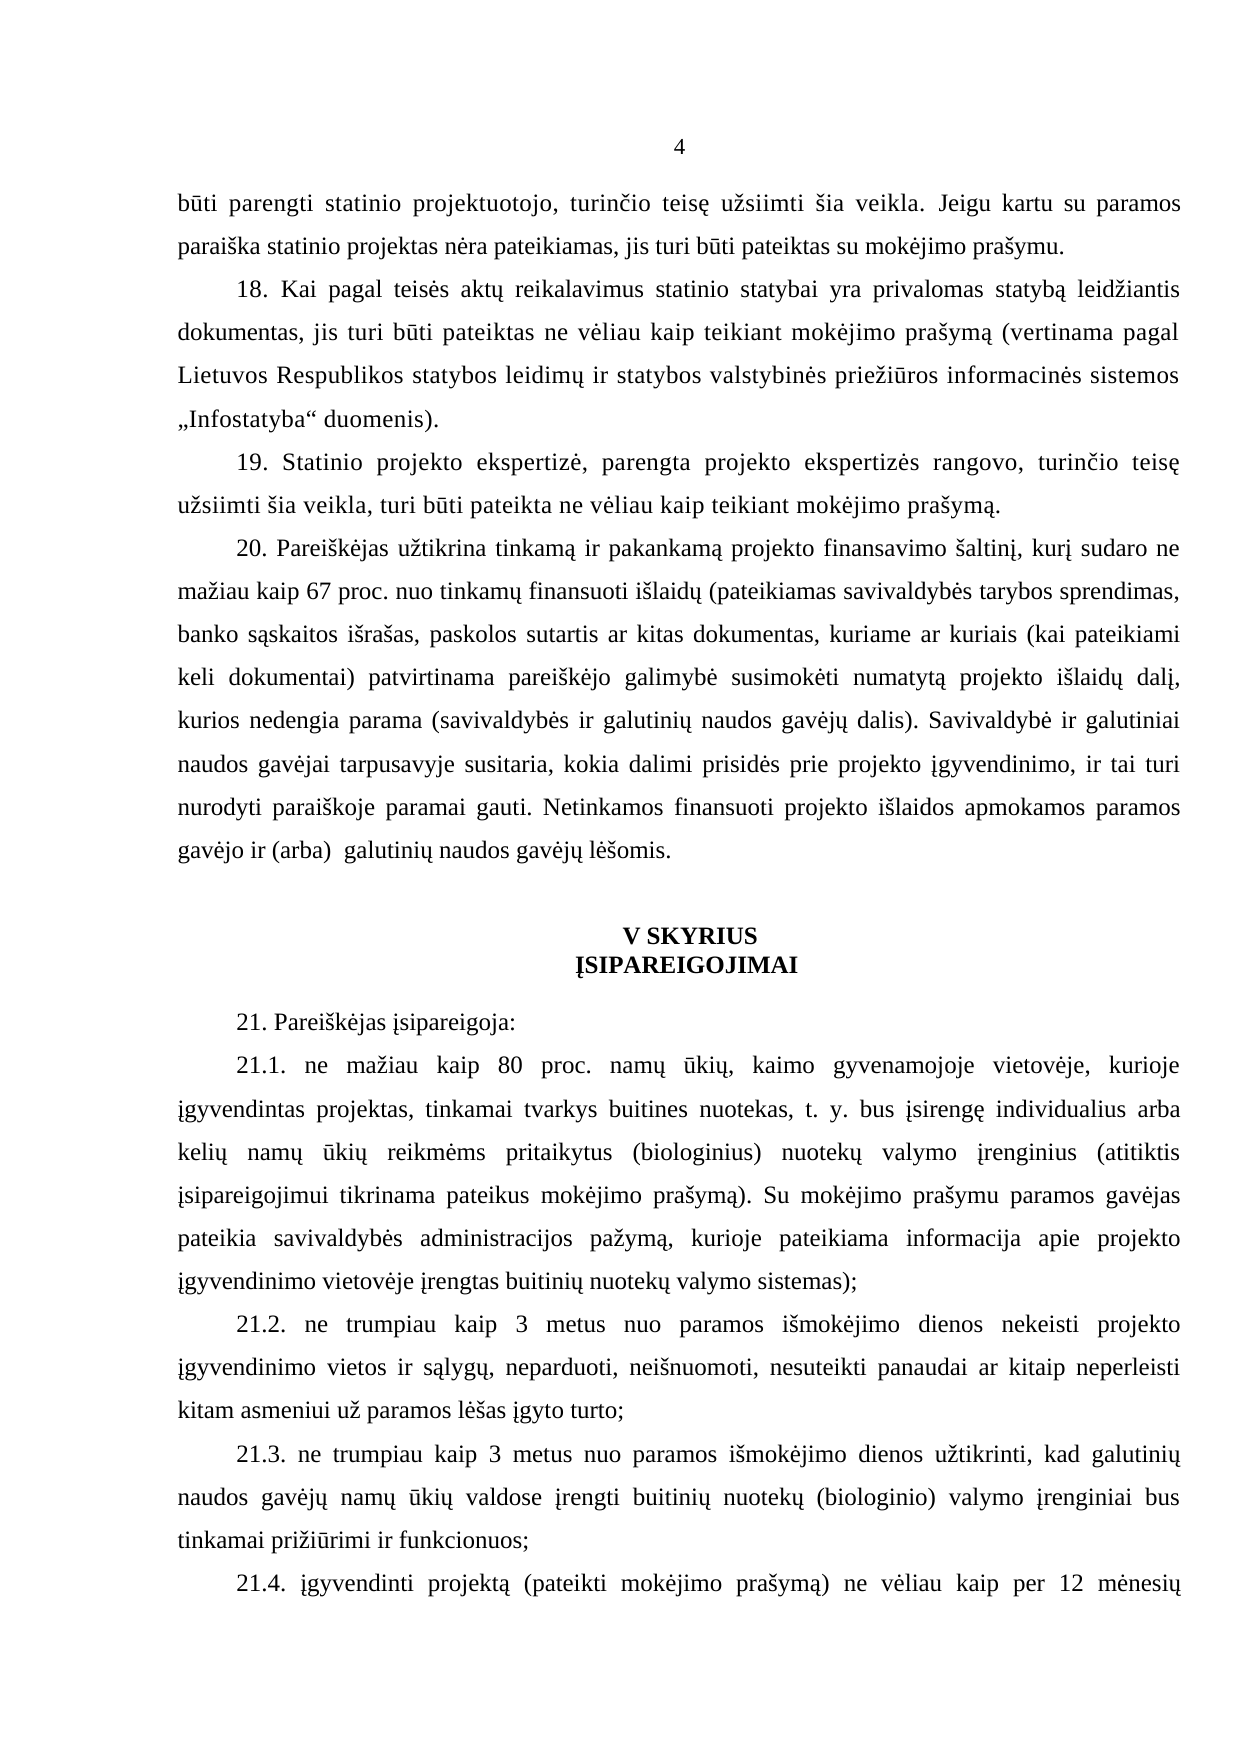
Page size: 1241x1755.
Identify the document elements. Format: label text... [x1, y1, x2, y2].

text 21.3. ne trumpiau kaip 3 metus nuo paramos išmokėjimo dienos užtikrinti, kad galutinių naudos gavėjų namų ūkių valdose įrengti buitinių nuotekų (biologinio) valymo įrenginiai bus tinkamai prižiūrimi ir funkcionuos; [177, 1439, 1181, 1554]
text 21.2. ne trumpiau kaip 3 metus nuo paramos išmokėjimo dienos nekeisti projekto įgyvendinimo vietos ir sąlygų, neparduoti, neišnuomoti, nesuteikti panaudai ar kitaip neperleisti kitam asmeniui už paramos lėšas įgyto turto; [177, 1309, 1181, 1424]
text 21. Pareiškėjas įsipareigoja: [177, 1007, 1181, 1036]
text ĮSIPAREIGOJIMAI [177, 950, 1196, 979]
text 19. Statinio projekto ekspertizė, parengta projekto ekspertizės rangovo, turinčio teisę užsiimti šia veikla, turi būti pateikta ne vėliau kaip teikiant mokėjimo prašymą. [177, 447, 1181, 519]
text 21.4. įgyvendinti projektą (pateikti mokėjimo prašymą) ne vėliau kaip per 12 mėnesių [177, 1568, 1181, 1597]
text 20. Pareiškėjas užtikrina tinkamą ir pakankamą projekto finansavimo šaltinį, kurį sudaro ne mažiau kaip 67 proc. nuo tinkamų finansuoti išlaidų (pateikiamas savivaldybės tarybos sprendimas, banko sąskaitos išrašas, paskolos sutartis ar kitas dokumentas, kuriame ar kuriais (kai pateikiami keli dokumentai) patvirtinama pareiškėjo galimybė susimokėti numatytą projekto išlaidų dalį, kurios nedengia parama (savivaldybės ir galutinių naudos gavėjų dalis). Savivaldybė ir galutiniai naudos gavėjai tarpusavyje susitaria, kokia dalimi prisidės prie projekto įgyvendinimo, ir tai turi nurodyti paraiškoje paramai gauti. Netinkamos finansuoti projekto išlaidos apmokamos paramos gavėjo ir (arba) galutinių naudos gavėjų lėšomis. [177, 533, 1181, 864]
text būti parengti statinio projektuotojo, turinčio teisę užsiimti šia veikla. Jeigu kartu su paramos paraiška statinio projektas nėra pateikiamas, jis turi būti pateiktas su mokėjimo prašymu. [177, 188, 1181, 260]
text V SKYRIUS [177, 921, 1196, 950]
text 18. Kai pagal teisės aktų reikalavimus statinio statybai yra privalomas statybą leidžiantis dokumentas, jis turi būti pateiktas ne vėliau kaip teikiant mokėjimo prašymą (vertinama pagal Lietuvos Respublikos statybos leidimų ir statybos valstybinės priežiūros informacinės sistemos „Infostatyba“ duomenis). [177, 274, 1181, 432]
text 21.1. ne mažiau kaip 80 proc. namų ūkių, kaimo gyvenamojoje vietovėje, kurioje įgyvendintas projektas, tinkamai tvarkys buitines nuotekas, t. y. bus įsirengę individualius arba kelių namų ūkių reikmėms pritaikytus (biologinius) nuotekų valymo įrenginius (atitiktis įsipareigojimui tikrinama pateikus mokėjimo prašymą). Su mokėjimo prašymu paramos gavėjas pateikia savivaldybės administracijos pažymą, kurioje pateikiama informacija apie projekto įgyvendinimo vietovėje įrengtas buitinių nuotekų valymo sistemas); [177, 1051, 1181, 1295]
